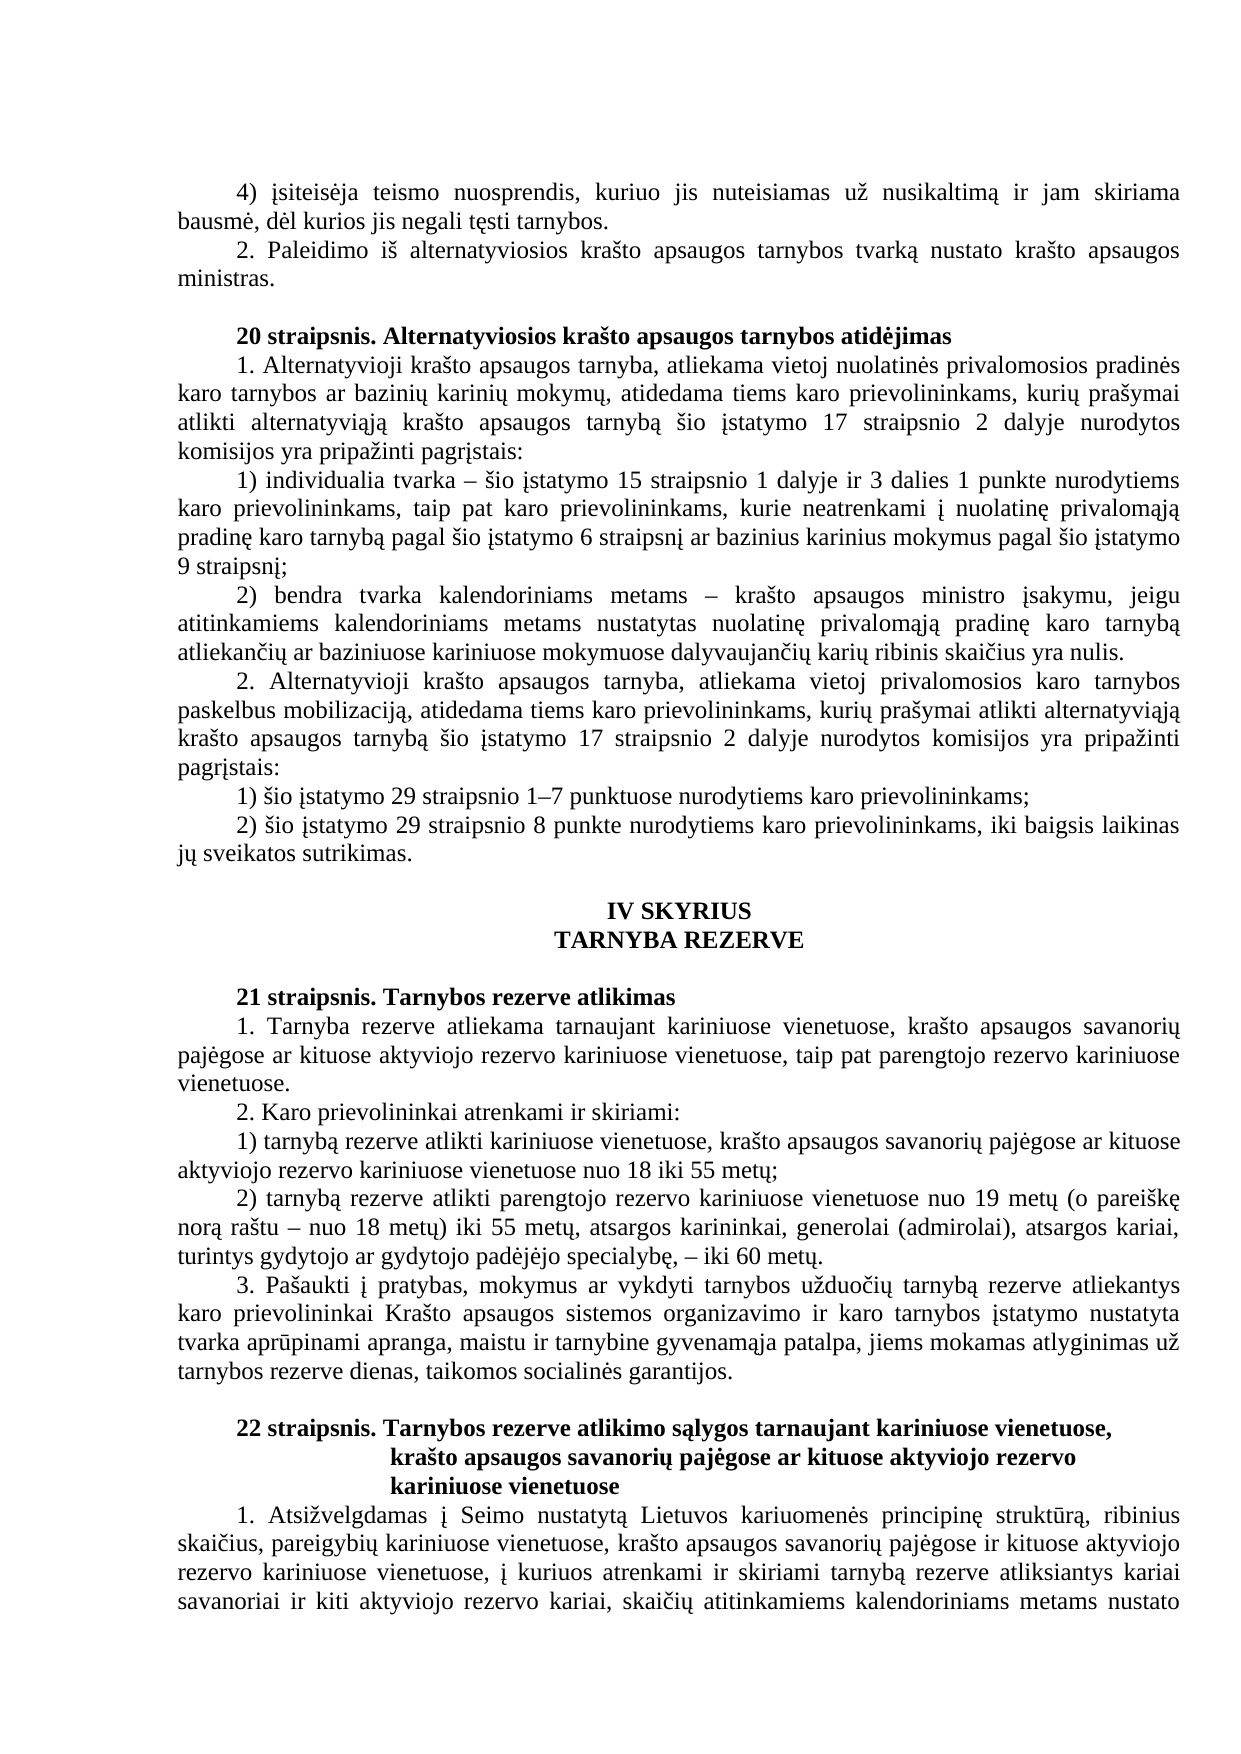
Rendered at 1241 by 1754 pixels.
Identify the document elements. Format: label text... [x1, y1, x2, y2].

text IV SKYRIUS [177, 896, 1181, 925]
text 1. Tarnyba rezerve atliekama tarnaujant kariniuose vienetuose, krašto apsaugos savanorių pajėgose ar kituose aktyviojo rezervo kariniuose vienetuose, taip pat parengtojo rezervo kariniuose vienetuose. [177, 1011, 1181, 1097]
text 2) bendra tvarka kalendoriniams metams – krašto apsaugos ministro įsakymu, jeigu atitinkamiems kalendoriniams metams nustatytas nuolatinę privalomąją pradinę karo tarnybą atliekančių ar baziniuose kariniuose mokymuose dalyvaujančių karių ribinis skaičius yra nulis. [177, 580, 1181, 666]
text 22 straipsnis. Tarnybos rezerve atlikimo sąlygos tarnaujant kariniuose vienetuose, krašto apsaugos savanorių pajėgose ar kituose aktyviojo rezervo kariniuose vienetuose [236, 1413, 1181, 1500]
text 1. Atsižvelgdamas į Seimo nustatytą Lietuvos kariuomenės principinę struktūrą, ribinius skaičius, pareigybių kariniuose vienetuose, krašto apsaugos savanorių pajėgose ir kituose aktyviojo rezervo kariniuose vienetuose, į kuriuos atrenkami ir skiriami tarnybą rezerve atliksiantys kariai savanoriai ir kiti aktyviojo rezervo kariai, skaičių atitinkamiems kalendoriniams metams nustato [177, 1500, 1181, 1615]
text 1) individualia tvarka – šio įstatymo 15 straipsnio 1 dalyje ir 3 dalies 1 punkte nurodytiems karo prievolininkams, taip pat karo prievolininkams, kurie neatrenkami į nuolatinę privalomąją pradinę karo tarnybą pagal šio įstatymo 6 straipsnį ar bazinius karinius mokymus pagal šio įstatymo 9 straipsnį; [177, 465, 1181, 580]
text 2. Paleidimo iš alternatyviosios krašto apsaugos tarnybos tvarką nustato krašto apsaugos ministras. [177, 235, 1181, 292]
text 2) tarnybą rezerve atlikti parengtojo rezervo kariniuose vienetuose nuo 19 metų (o pareiškę norą raštu – nuo 18 metų) iki 55 metų, atsargos karininkai, generolai (admirolai), atsargos kariai, turintys gydytojo ar gydytojo padėjėjo specialybę, – iki 60 metų. [177, 1183, 1181, 1270]
text 1. Alternatyvioji krašto apsaugos tarnyba, atliekama vietoj nuolatinės privalomosios pradinės karo tarnybos ar bazinių karinių mokymų, atidedama tiems karo prievolininkams, kurių prašymai atlikti alternatyviąją krašto apsaugos tarnybą šio įstatymo 17 straipsnio 2 dalyje nurodytos komisijos yra pripažinti pagrįstais: [177, 350, 1181, 465]
text 20 straipsnis. Alternatyviosios krašto apsaugos tarnybos atidėjimas [177, 321, 1181, 350]
text 1) šio įstatymo 29 straipsnio 1–7 punktuose nurodytiems karo prievolininkams; [177, 781, 1181, 810]
text 3. Pašaukti į pratybas, mokymus ar vykdyti tarnybos užduočių tarnybą rezerve atliekantys karo prievolininkai Krašto apsaugos sistemos organizavimo ir karo tarnybos įstatymo nustatyta tvarka aprūpinami apranga, maistu ir tarnybine gyvenamąja patalpa, jiems mokamas atlyginimas už tarnybos rezerve dienas, taikomos socialinės garantijos. [177, 1270, 1181, 1385]
text 2) šio įstatymo 29 straipsnio 8 punkte nurodytiems karo prievolininkams, iki baigsis laikinas jų sveikatos sutrikimas. [177, 810, 1181, 867]
text 2. Alternatyvioji krašto apsaugos tarnyba, atliekama vietoj privalomosios karo tarnybos paskelbus mobilizaciją, atidedama tiems karo prievolininkams, kurių prašymai atlikti alternatyviąją krašto apsaugos tarnybą šio įstatymo 17 straipsnio 2 dalyje nurodytos komisijos yra pripažinti pagrįstais: [177, 666, 1181, 781]
text TARNYBA REZERVE [177, 925, 1181, 953]
text 2. Karo prievolininkai atrenkami ir skiriami: [177, 1097, 1181, 1126]
text 4) įsiteisėja teismo nuosprendis, kuriuo jis nuteisiamas už nusikaltimą ir jam skiriama bausmė, dėl kurios jis negali tęsti tarnybos. [177, 177, 1181, 235]
text 21 straipsnis. Tarnybos rezerve atlikimas [177, 982, 1181, 1011]
text 1) tarnybą rezerve atlikti kariniuose vienetuose, krašto apsaugos savanorių pajėgose ar kituose aktyviojo rezervo kariniuose vienetuose nuo 18 iki 55 metų; [177, 1126, 1181, 1183]
